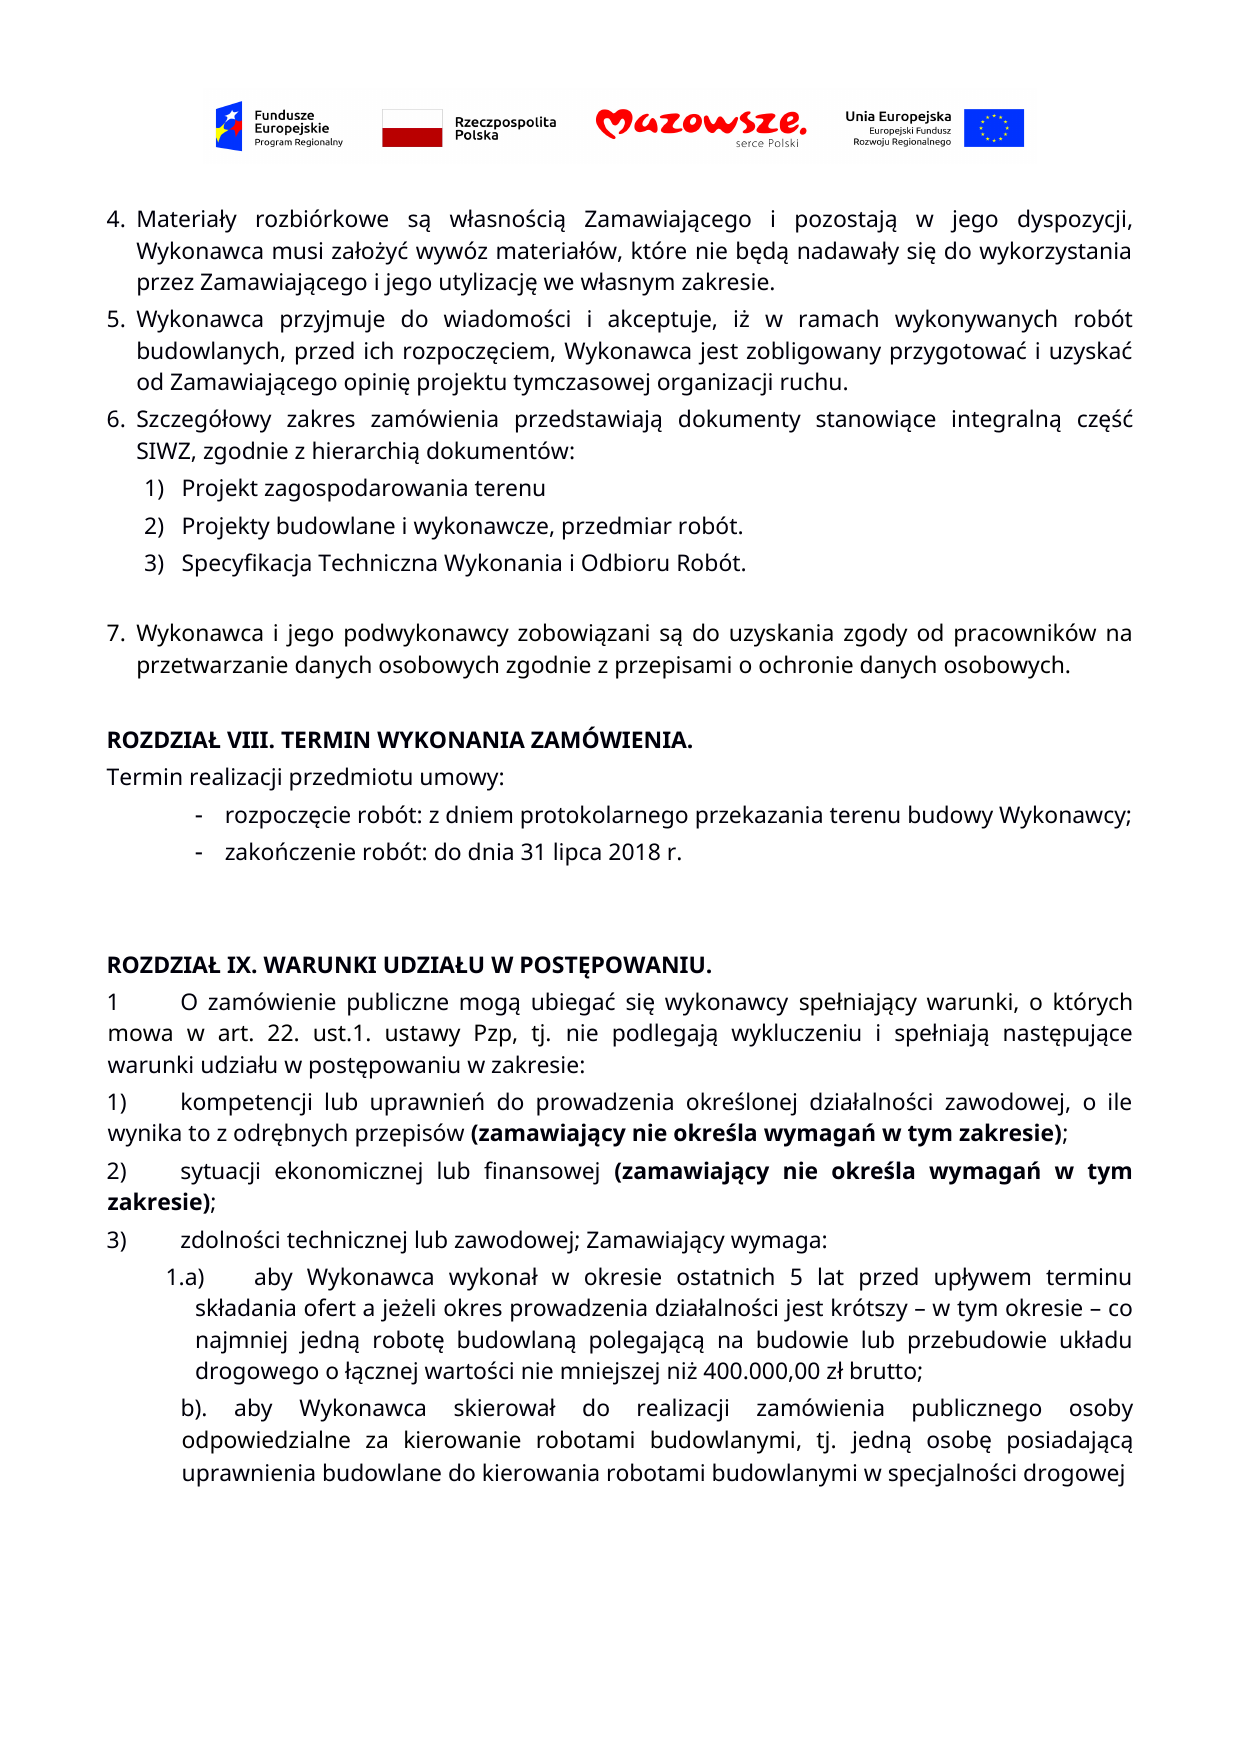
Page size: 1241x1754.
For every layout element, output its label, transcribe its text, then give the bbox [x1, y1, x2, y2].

list b). aby Wykonawca skierował do realizacji zamówienia publicznego osoby odpowiedzialne za kierowanie robotami budowlanymi, tj. jedną osobę posiadającą uprawnienia budowlane do kierowania robotami budowlanymi w specjalności drogowej [180, 1392, 1134, 1488]
list zakończenie robót: do dnia 31 lipca 2018 r. [195, 836, 1134, 867]
list Wykonawca i jego podwykonawcy zobowiązani są do uzyskania zgody od pracowników na przetwarzanie danych osobowych zgodnie z przepisami o ochronie danych osobowych. [106, 617, 1134, 680]
list Specyfikacja Techniczna Wykonania i Odbioru Robót. [144, 547, 1134, 578]
list O zamówienie publiczne mogą ubiegać się wykonawcy spełniający warunki, o których mowa w art. 22. ust.1. ustawy Pzp, tj. nie podlegają wykluczeniu i spełniają następujące warunki udziału w postępowaniu w zakresie: [106, 986, 1133, 1080]
list Projekt zagospodarowania terenu [144, 472, 1134, 503]
list rozpoczęcie robót: z dniem protokolarnego przekazania terenu budowy Wykonawcy; [195, 798, 1134, 830]
list Wykonawca przyjmuje do wiadomości i akceptuje, iż w ramach wykonywanych robót budowlanych, przed ich rozpoczęciem, Wykonawca jest zobligowany przygotować i uzyskać od Zamawiającego opinię projektu tymczasowej organizacji ruchu. [106, 303, 1134, 397]
text ROZDZIAŁ IX. WARUNKI UDZIAŁU W POSTĘPOWANIU. [106, 948, 1093, 980]
list Projekty budowlane i wykonawcze, przedmiar robót. [144, 510, 1134, 541]
list aby Wykonawca wykonał w okresie ostatnich 5 lat przed upływem terminu składania ofert a jeżeli okres prowadzenia działalności jest krótszy – w tym okresie – co najmniej jedną robotę budowlaną polegającą na budowie lub przebudowie układu drogowego o łącznej wartości nie mniejszej niż 400.000,00 zł brutto; [165, 1261, 1134, 1386]
list kompetencji lub uprawnień do prowadzenia określonej działalności zawodowej, o ile wynika to z odrębnych przepisów (zamawiający nie określa wymagań w tym zakresie); [106, 1086, 1133, 1148]
list Materiały rozbiórkowe są własnością Zamawiającego i pozostają w jego dyspozycji, Wykonawca musi założyć wywóz materiałów, które nie będą nadawały się do wykorzystania przez Zamawiającego i jego utylizację we własnym zakresie. [106, 203, 1134, 297]
text Termin realizacji przedmiotu umowy: [106, 761, 1134, 792]
list zdolności technicznej lub zawodowej; Zamawiający wymaga: [106, 1223, 1133, 1255]
list Szczegółowy zakres zamówienia przedstawiają dokumenty stanowiące integralną część SIWZ, zgodnie z hierarchią dokumentów: [106, 403, 1134, 466]
list sytuacji ekonomicznej lub finansowej (zamawiający nie określa wymagań w tym zakresie); [106, 1155, 1133, 1217]
text ROZDZIAŁ VIII. TERMIN WYKONANIA ZAMÓWIENIA. [106, 723, 1093, 755]
